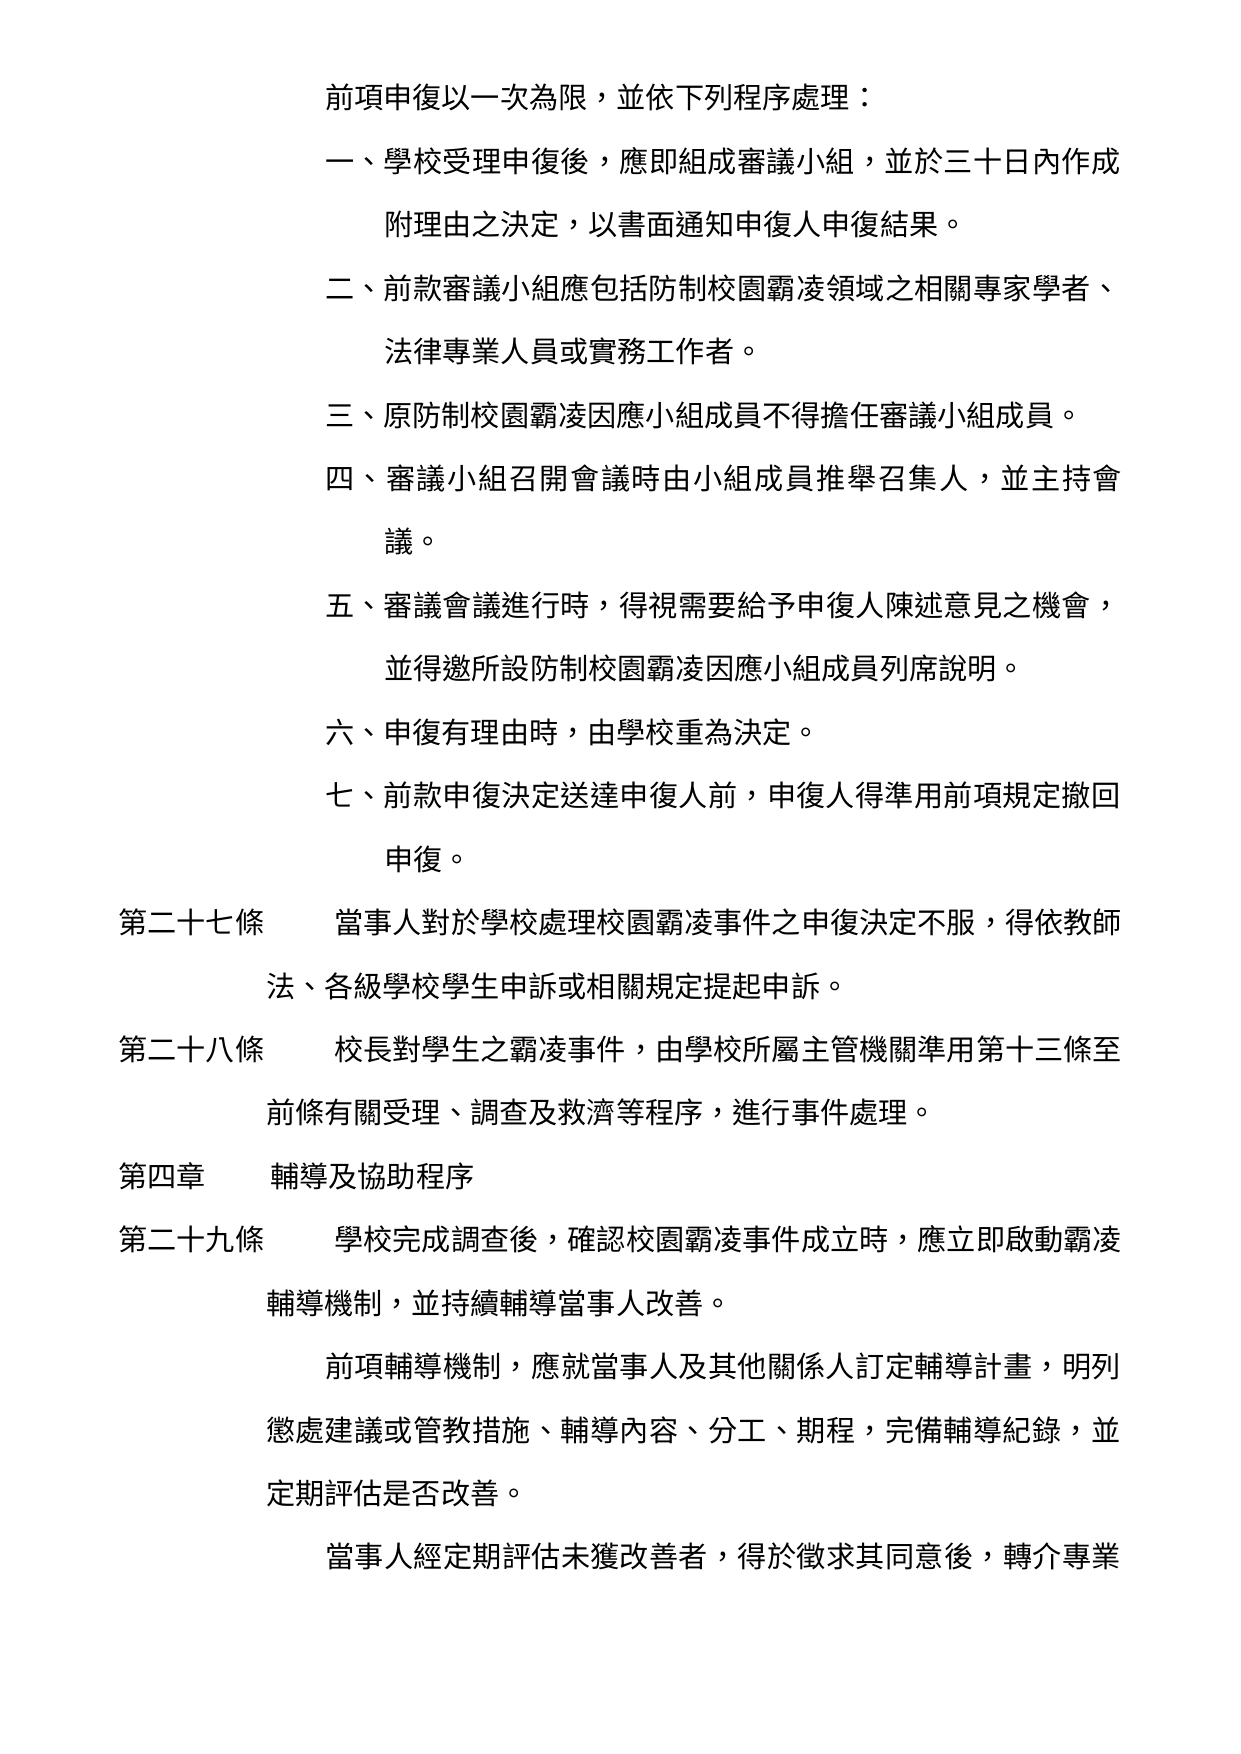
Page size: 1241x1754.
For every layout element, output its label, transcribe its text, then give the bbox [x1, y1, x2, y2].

text 一、學校受理申復後，應即組成審議小組，並於三十日內作成附理由之決定，以書面通知申復人申復結果。 [325, 138, 1122, 244]
text 七、前款申復決定送達申復人前，申復人得準用前項規定撤回申復。 [325, 773, 1122, 878]
text 二、前款審議小組應包括防制校園霸凌領域之相關專家學者、法律專業人員或實務工作者。 [325, 265, 1122, 371]
text 三、原防制校園霸凌因應小組成員不得擔任審議小組成員。 [325, 392, 1122, 434]
text 當事人經定期評估未獲改善者，得於徵求其同意後，轉介專業 [266, 1534, 1122, 1576]
text 六、申復有理由時，由學校重為決定。 [325, 709, 1122, 752]
text 第二十九條 學校完成調查後，確認校園霸凌事件成立時，應立即啟動霸凌輔導機制，並持續輔導當事人改善。 [118, 1217, 1122, 1323]
text 前項申復以一次為限，並依下列程序處理： [266, 75, 1122, 117]
text 四、審議小組召開會議時由小組成員推舉召集人，並主持會議。 [325, 456, 1122, 561]
text 第二十八條 校長對學生之霸凌事件，由學校所屬主管機關準用第十三條至前條有關受理、調查及救濟等程序，進行事件處理。 [118, 1027, 1122, 1132]
text 第二十七條 當事人對於學校處理校園霸凌事件之申復決定不服，得依教師法、各級學校學生申訴或相關規定提起申訴。 [118, 900, 1122, 1005]
text 前項輔導機制，應就當事人及其他關係人訂定輔導計畫，明列懲處建議或管教措施、輔導內容、分工、期程，完備輔導紀錄，並定期評估是否改善。 [266, 1344, 1122, 1513]
text 第四章 輔導及協助程序 [118, 1153, 1122, 1196]
text 五、審議會議進行時，得視需要給予申復人陳述意見之機會，並得邀所設防制校園霸凌因應小組成員列席說明。 [325, 582, 1122, 688]
